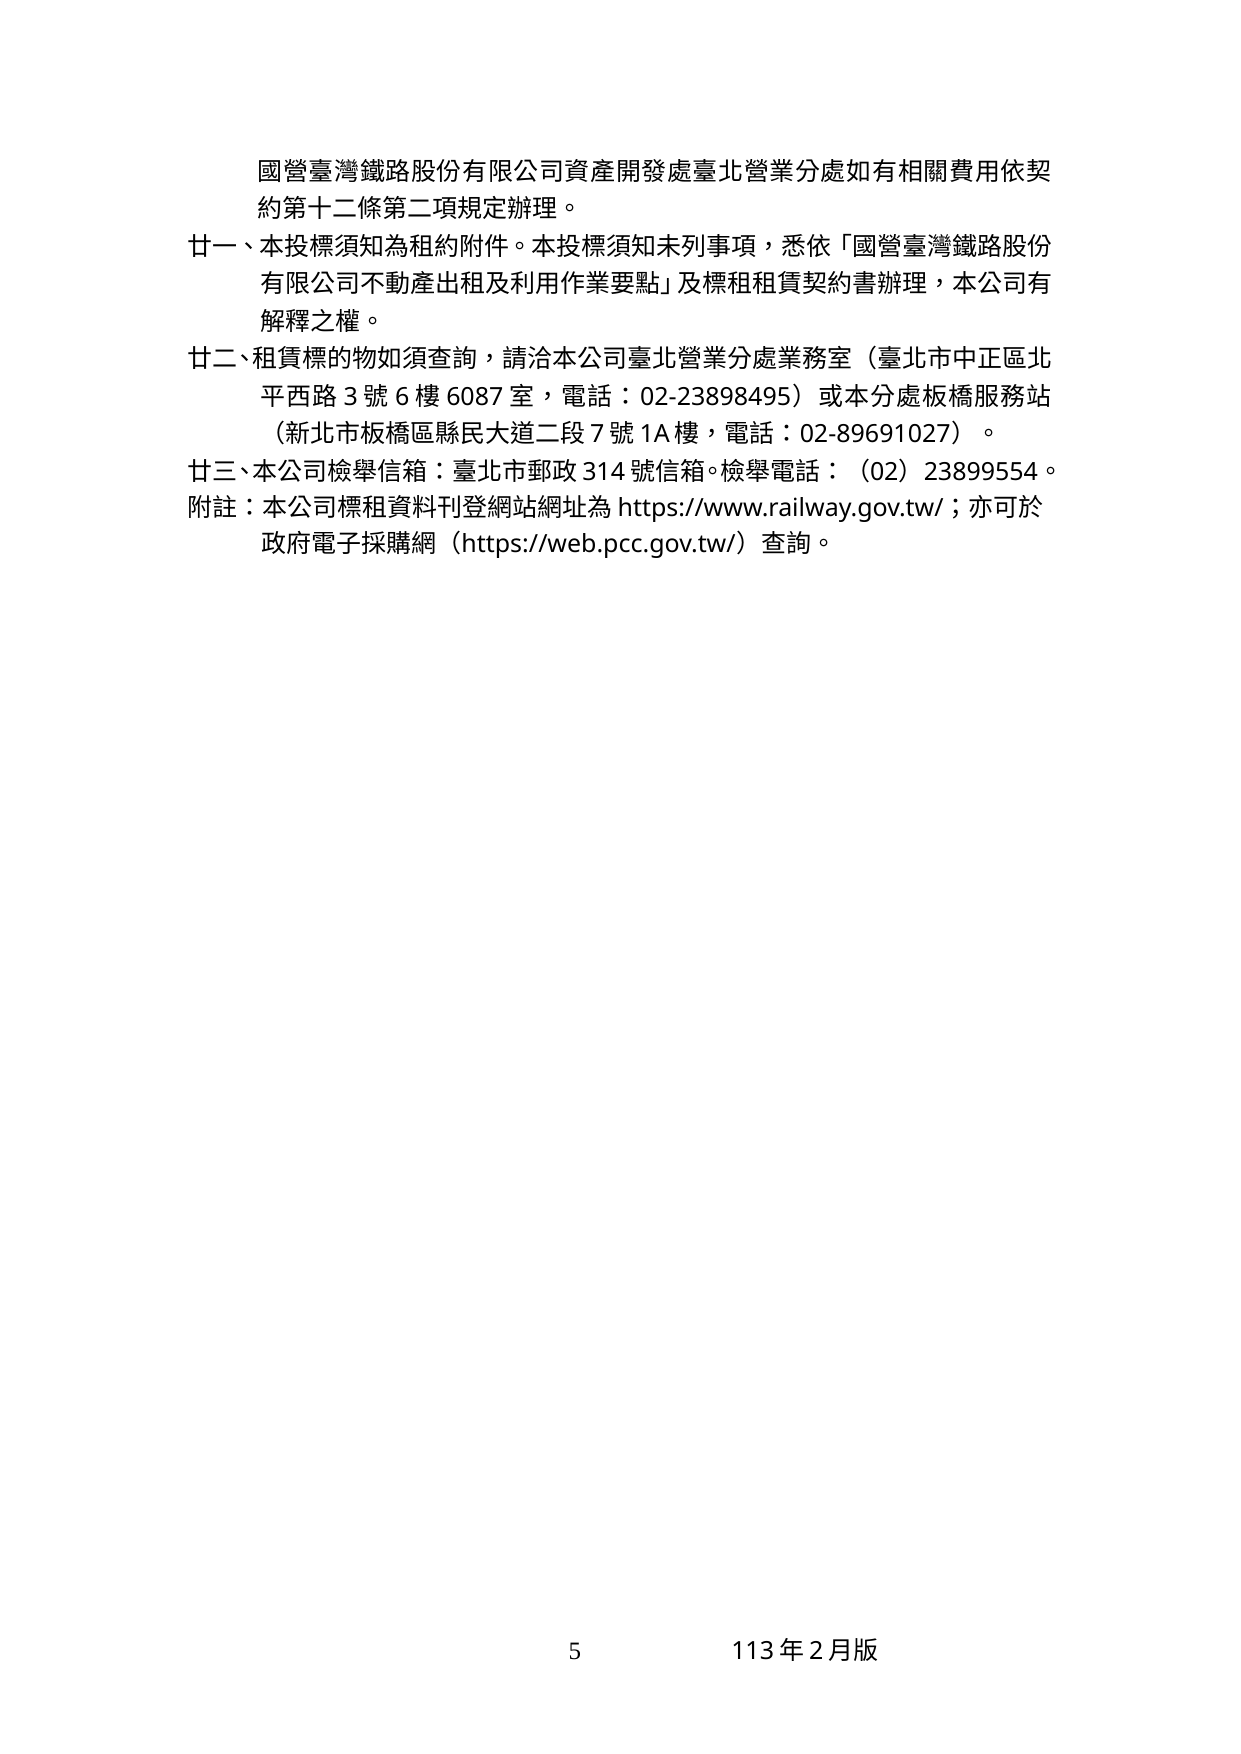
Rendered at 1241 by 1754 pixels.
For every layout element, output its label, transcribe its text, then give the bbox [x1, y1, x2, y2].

text 附註：本公司標租資料刊登網站網址為https://www.railway.gov.tw/；亦可於政府電子採購網（https://web.pcc.gov.tw/）查詢。 [187, 487, 1053, 560]
text 廿二、租賃標的物如須查詢，請洽本公司臺北營業分處業務室（臺北市中正區北平西路3號6樓6087室，電話：02-23898495）或本分處板橋服務站（新北市板橋區縣民大道二段7號1A樓，電話：02-89691027）。 [187, 337, 1053, 450]
text 廿三、本公司檢舉信箱：臺北市郵政314號信箱。檢舉電話：（02）23899554。 [187, 450, 1053, 487]
text 廿一、本投標須知為租約附件。本投標須知未列事項，悉依「國營臺灣鐵路股份有限公司不動產出租及利用作業要點」及標租租賃契約書辦理，本公司有解釋之權。 [187, 225, 1053, 337]
text 國營臺灣鐵路股份有限公司資產開發處臺北營業分處如有相關費用依契約第十二條第二項規定辦理。 [187, 150, 1053, 225]
